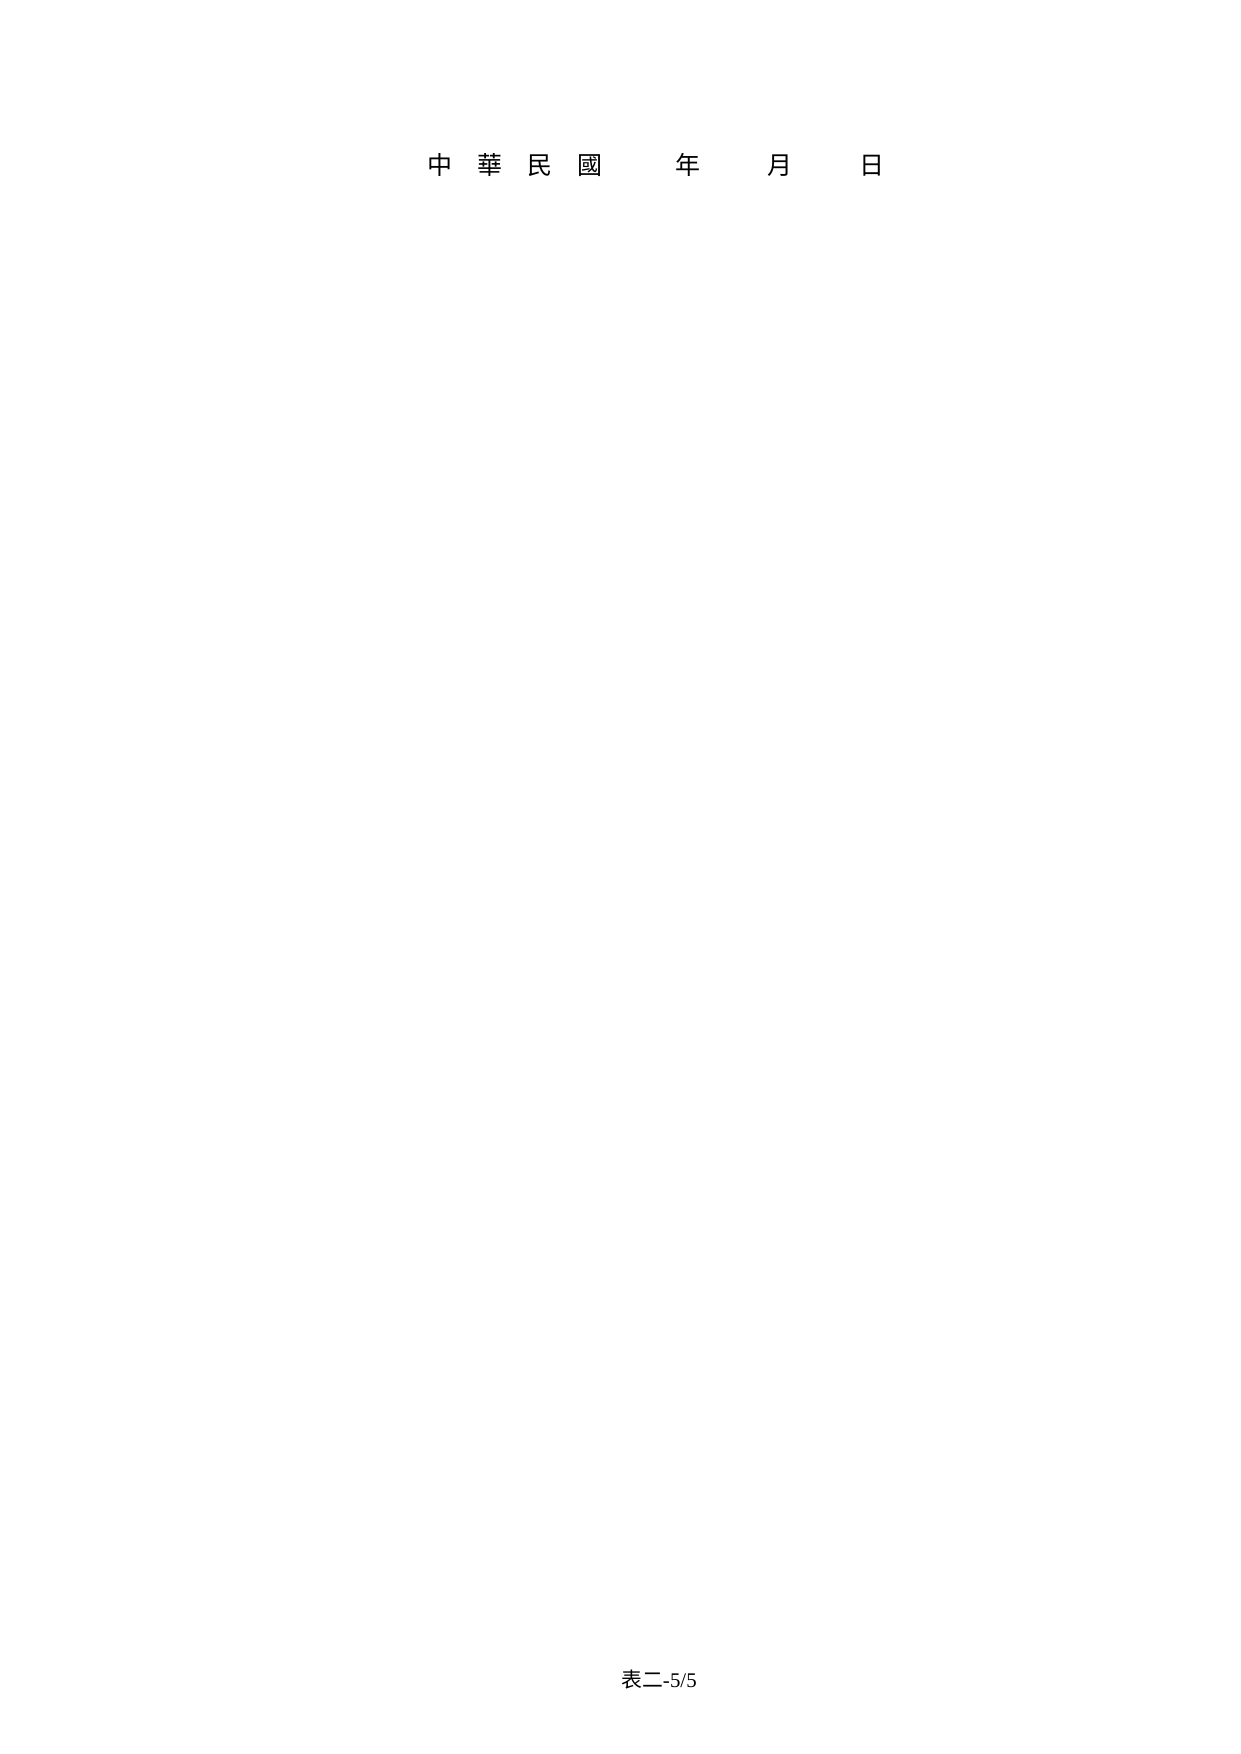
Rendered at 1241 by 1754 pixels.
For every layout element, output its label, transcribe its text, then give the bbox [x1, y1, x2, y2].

text 中 華 民 國 年 月 日 [187, 145, 1125, 182]
